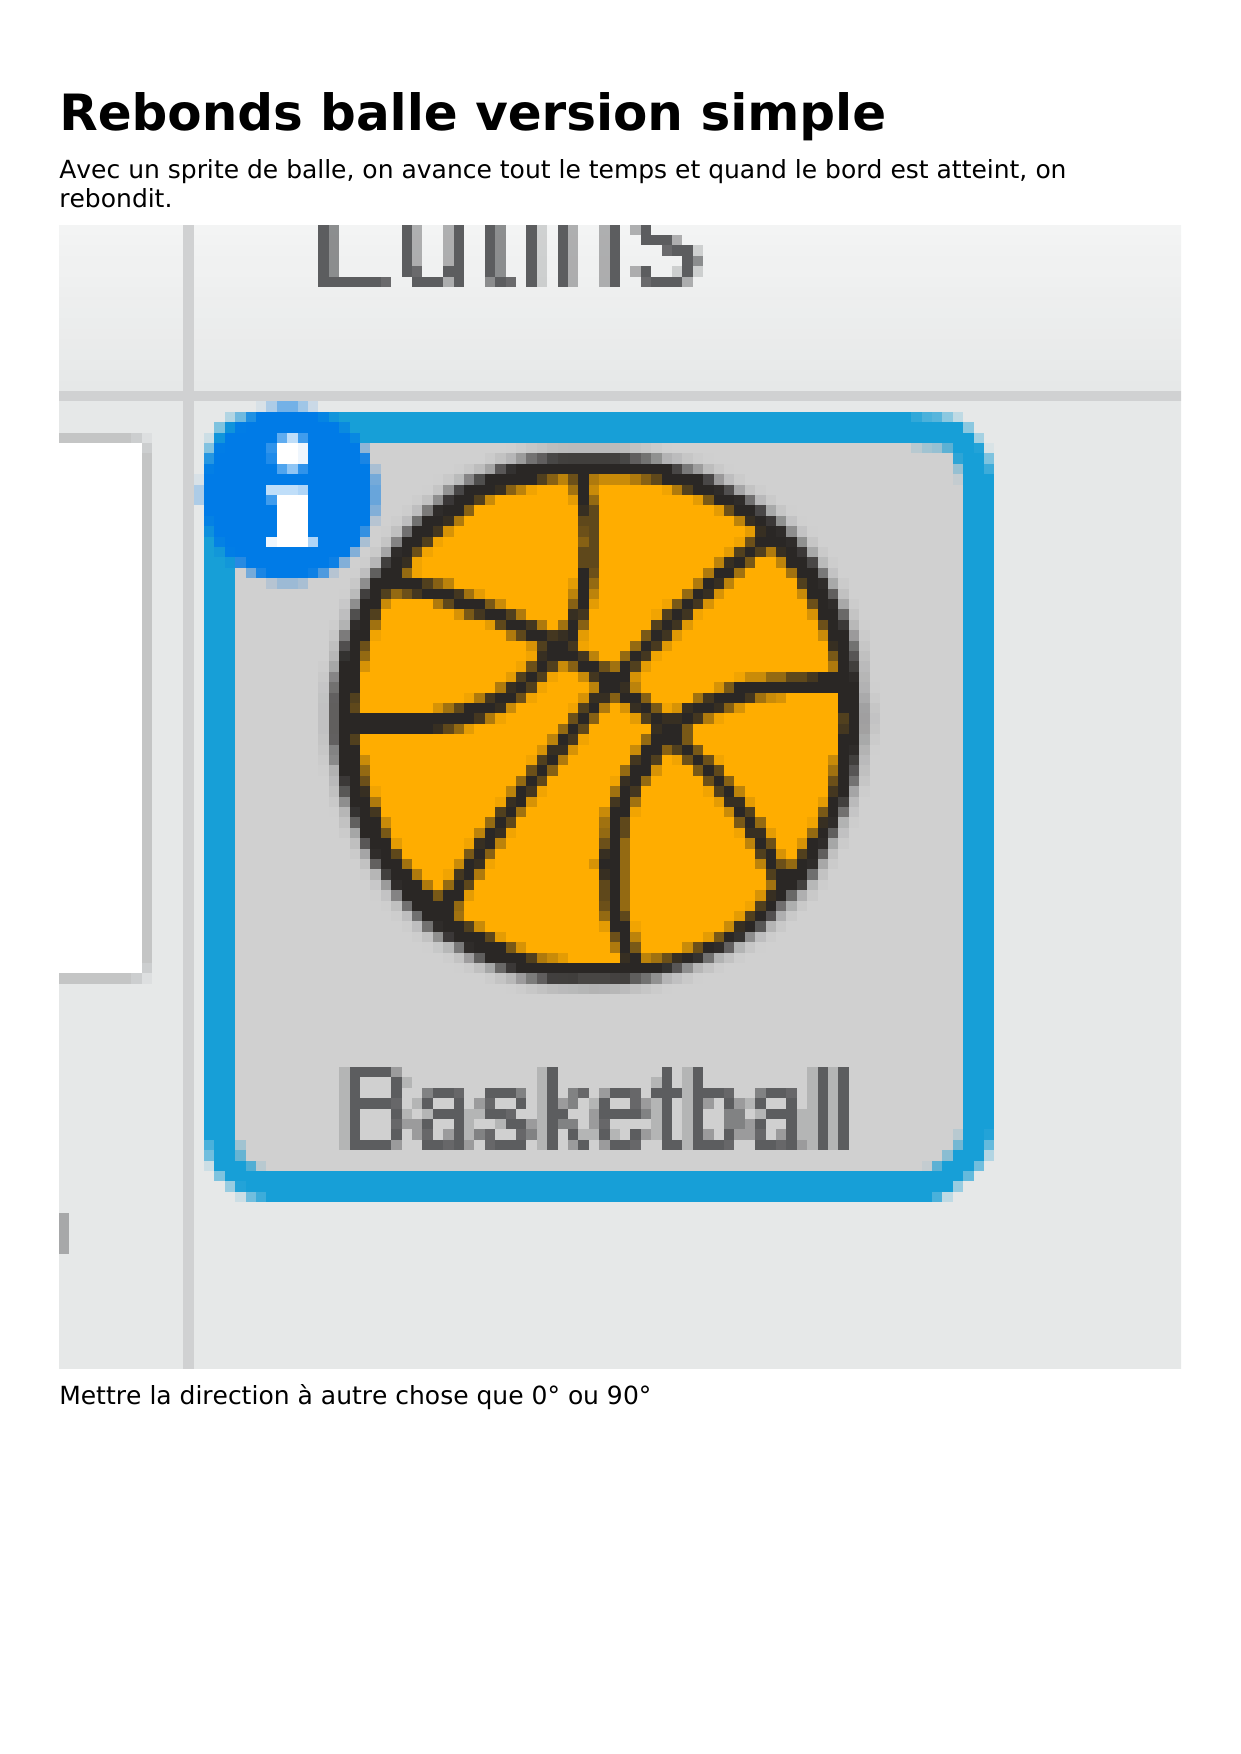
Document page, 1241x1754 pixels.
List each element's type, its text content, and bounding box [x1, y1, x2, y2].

text Mettre la direction à autre chose que 0° ou 90° [59, 1381, 1181, 1410]
subtitle Rebonds balle version simple [59, 84, 1181, 142]
text Avec un sprite de balle, on avance tout le temps et quand le bord est atteint, on rebondit. [59, 155, 1181, 213]
picture [59, 225, 1182, 1369]
